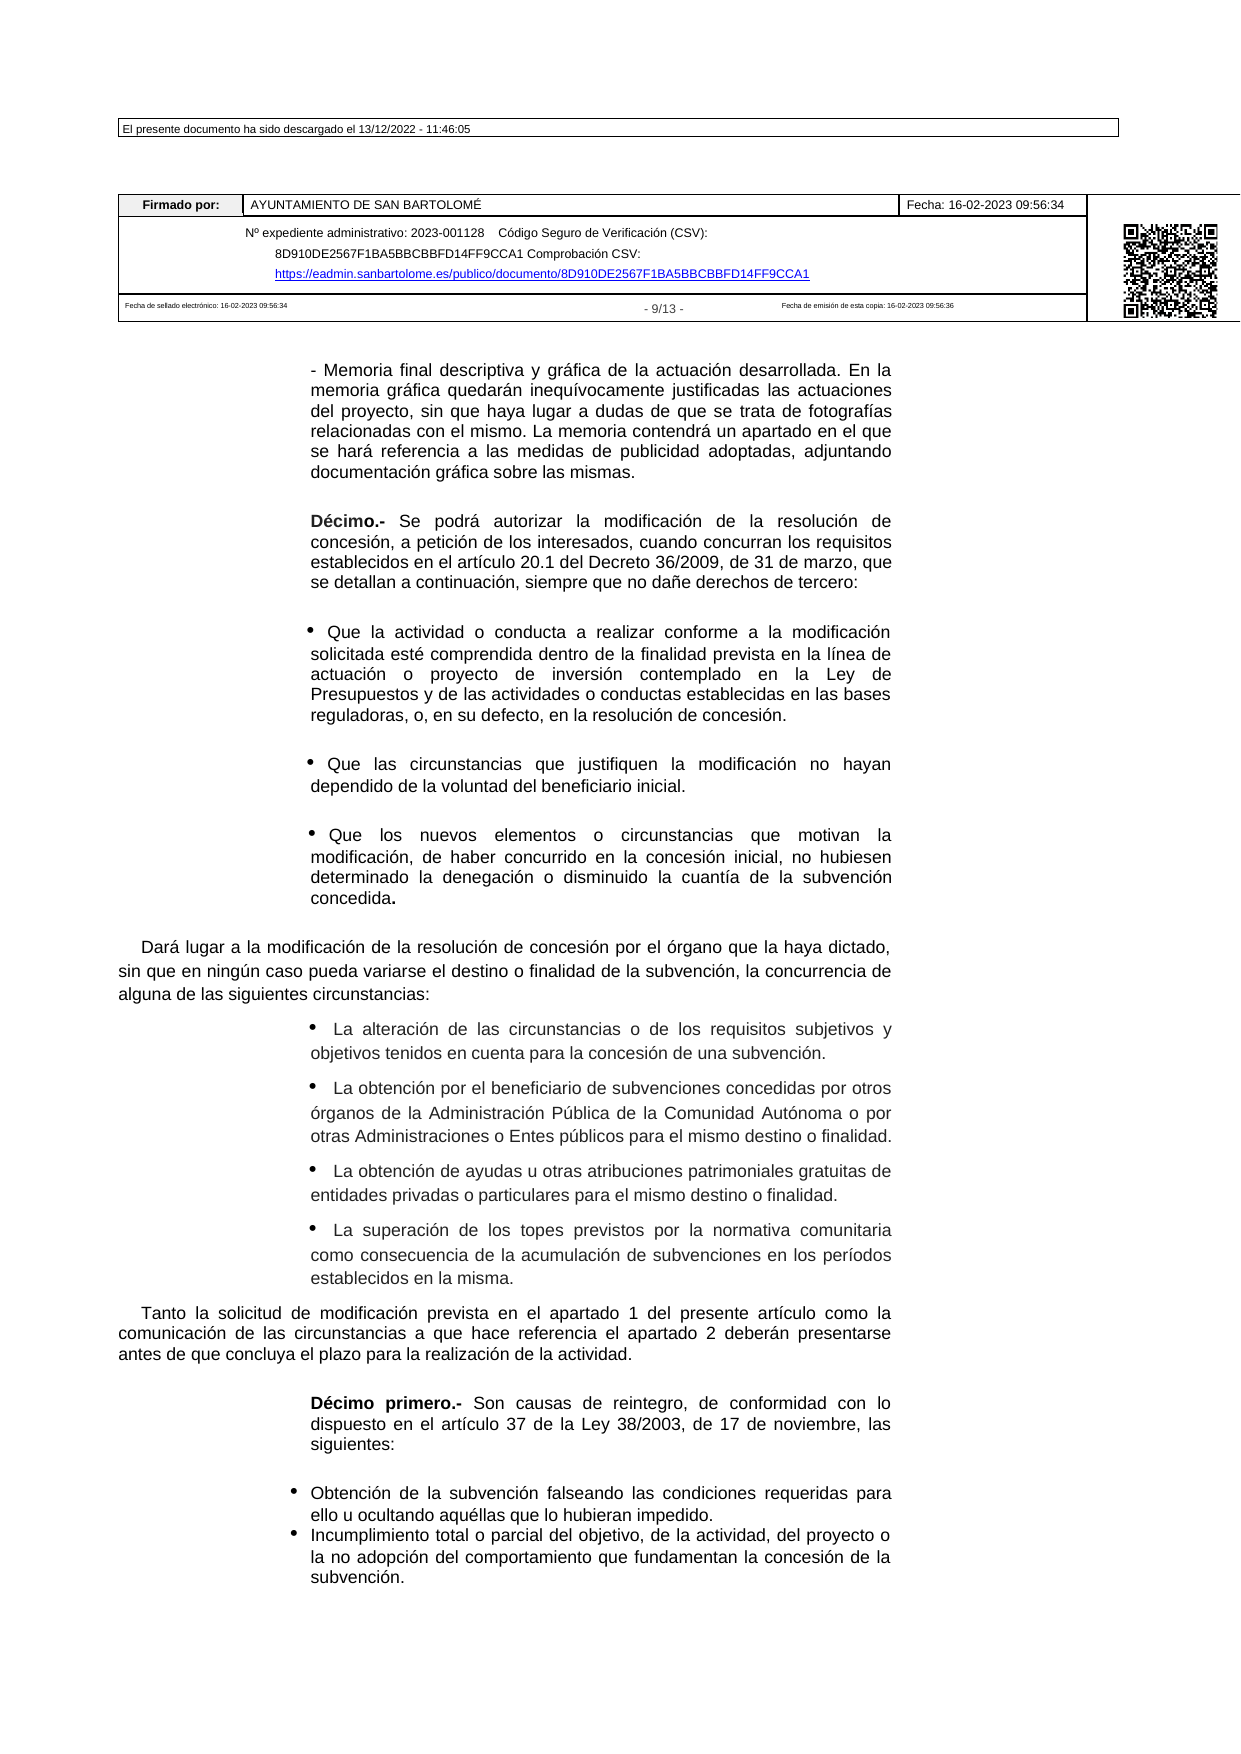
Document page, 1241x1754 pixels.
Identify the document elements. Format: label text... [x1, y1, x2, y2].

list Obtención de la subvención falseando las condiciones requeridas para ello u ocultando aquéllas que lo hubieran impedido. [290, 1483, 893, 1525]
text - Memoria final descriptiva y gráfica de la actuación desarrollada. En la memoria gráfica quedarán inequívocamente justificadas las actuaciones del proyecto, sin que haya lugar a dudas de que se trata de fotografías relacionadas con el mismo. La memoria contendrá un apartado en el que se hará referencia a las medidas de publicidad adoptadas, adjuntando documentación gráfica sobre las mismas. [310, 359, 892, 482]
table_header AYUNTAMIENTO DE SAN BARTOLOMÉ [244, 195, 898, 215]
list Que las circunstancias que justifiquen la modificación no hayan dependido de la voluntad del beneficiario inicial. [289, 754, 892, 796]
list La alteración de las circunstancias o de los requisitos subjetivos y objetivos tenidos en cuenta para la concesión de una subvención. [286, 1018, 893, 1063]
table_cell Fecha de sellado electrónico: 16-02-2023 09:56:34 - 9/13 - Fecha de emisión de esta copia: 16-02-2023 09:56:36 [119, 295, 1086, 321]
table_header [1088, 195, 1240, 321]
text Tanto la solicitud de modificación prevista en el apartado 1 del presente artículo como la comunicación de las circunstancias a que hace referencia el apartado 2 deberán presentarse antes de que concluya el plazo para la realización de la actividad. [118, 1302, 892, 1364]
table_cell Nº expediente administrativo: 2023-001128 Código Seguro de Verificación (CSV): 8D910DE2567F1BA5BBCBBFD14FF9CCA1 Comprobación CSV: https://eadmin.sanbartolome.es/publico/documento/8D910DE2567F1BA5BBCBBFD14FF9CCA1 [119, 217, 1086, 293]
list La obtención por el beneficiario de subvenciones concedidas por otros órganos de la Administración Pública de la Comunidad Autónoma o por otras Administraciones o Entes públicos para el mismo destino o finalidad. [286, 1078, 892, 1146]
table_header Fecha: 16-02-2023 09:56:34 [900, 195, 1086, 215]
text Dará lugar a la modificación de la resolución de concesión por el órgano que la haya dictado, sin que en ningún caso pueda variarse el destino o finalidad de la subvención, la concurrencia de alguna de las siguientes circunstancias: [118, 937, 892, 1004]
list Incumplimiento total o parcial del objetivo, de la actividad, del proyecto o la no adopción del comportamiento que fundamentan la concesión de la subvención. [290, 1525, 891, 1587]
list La obtención de ayudas u otras atribuciones patrimoniales gratuitas de entidades privadas o particulares para el mismo destino o finalidad. [286, 1161, 892, 1206]
table_cell El presente documento ha sido descargado el 13/12/2022 - 11:46:05 [119, 119, 1118, 136]
text Décimo primero.- Son causas de reintegro, de conformidad con lo dispuesto en el artículo 37 de la Ley 38/2003, de 17 de noviembre, las siguientes: [310, 1393, 892, 1454]
table_header Firmado por: [119, 195, 242, 213]
list Que la actividad o conducta a realizar conforme a la modificación solicitada esté comprendida dentro de la finalidad prevista en la línea de actuación o proyecto de inversión contemplado en la Ley de Presupuestos y de las actividades o conductas establecidas en las bases reguladoras, o, en su defecto, en la resolución de concesión. [289, 622, 892, 725]
list La superación de los topes previstos por la normativa comunitaria como consecuencia de la acumulación de subvenciones en los períodos establecidos en la misma. [286, 1220, 892, 1288]
list Que los nuevos elementos o circunstancias que motivan la modificación, de haber concurrido en la concesión inicial, no hubiesen determinado la denegación o disminuido la cuantía de la subvención concedida. [289, 825, 892, 908]
text Décimo.- Se podrá autorizar la modificación de la resolución de concesión, a petición de los interesados, cuando concurran los requisitos establecidos en el artículo 20.1 del Decreto 36/2009, de 31 de marzo, que se detallan a continuación, siempre que no dañe derechos de tercero: [310, 511, 892, 593]
